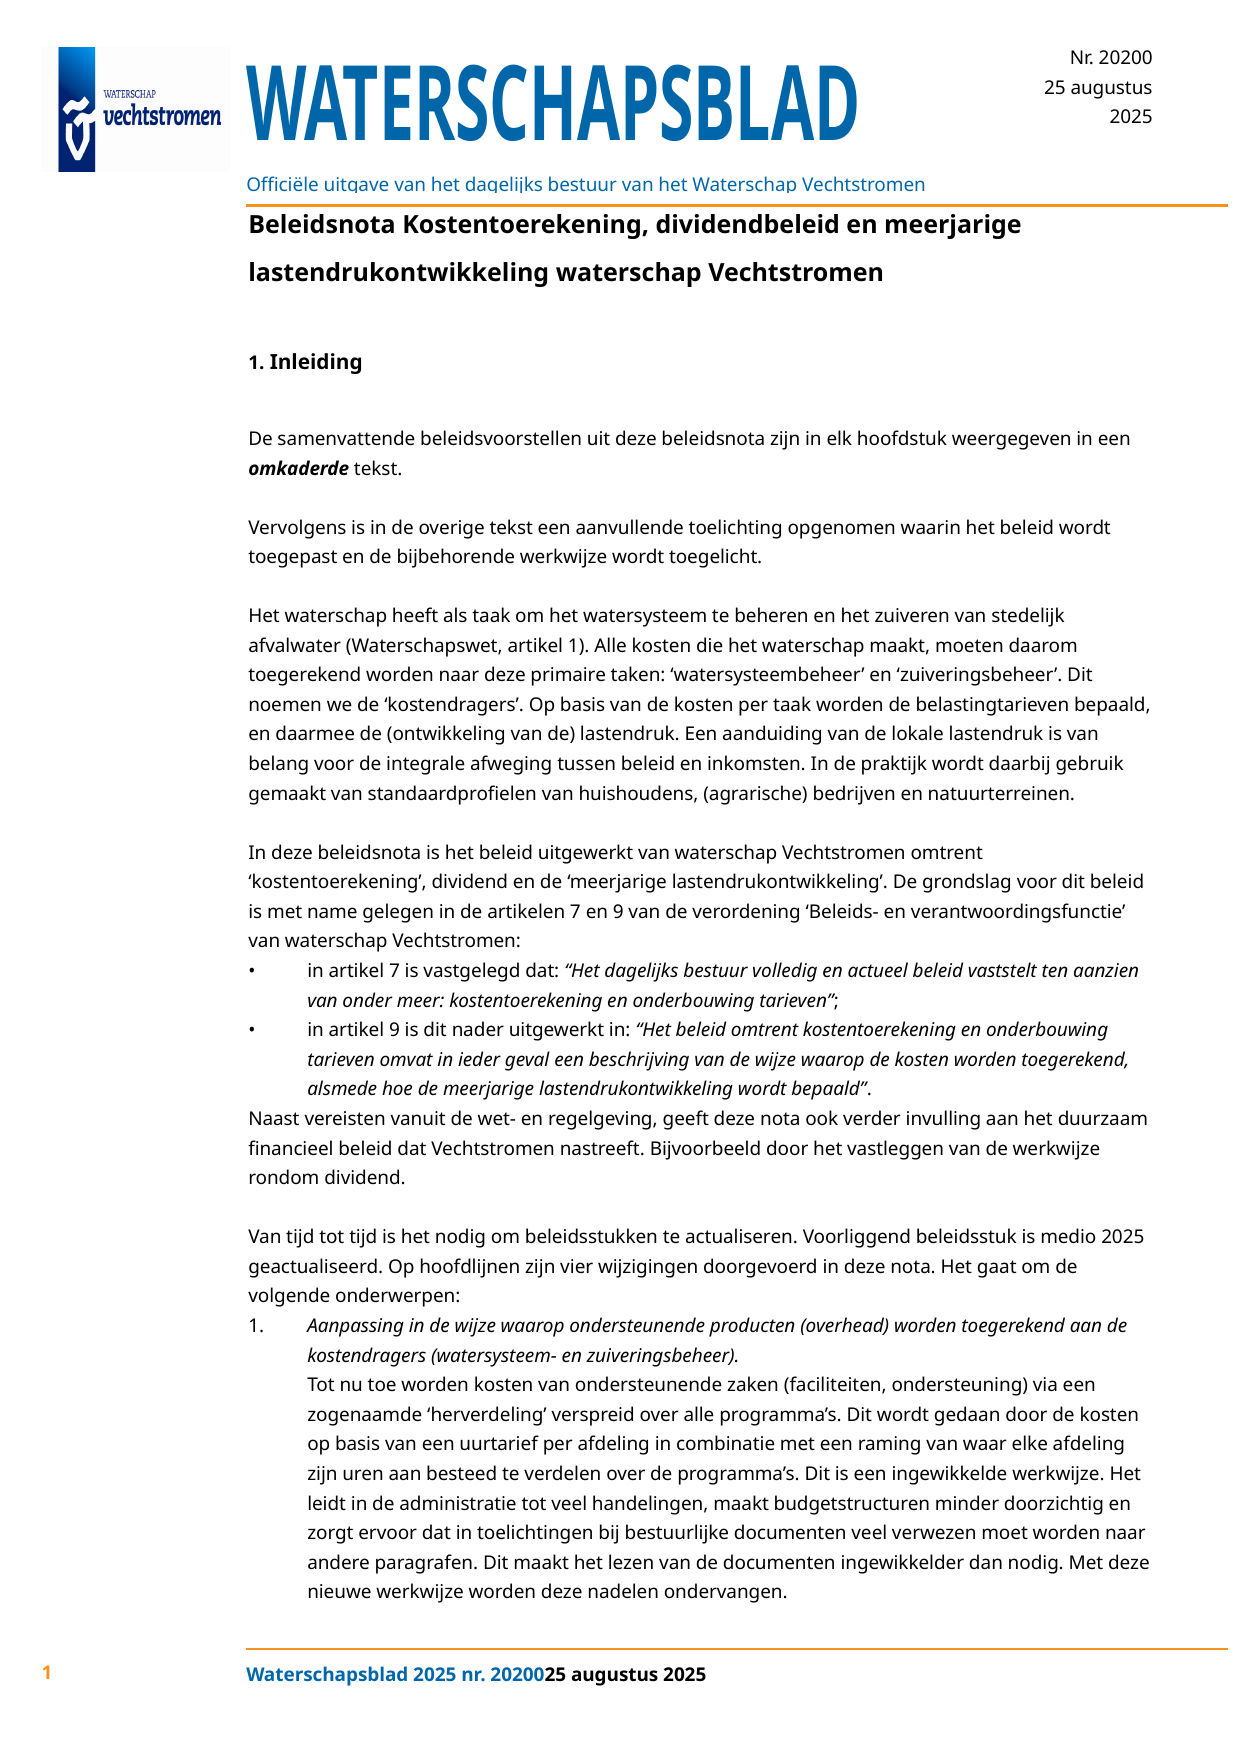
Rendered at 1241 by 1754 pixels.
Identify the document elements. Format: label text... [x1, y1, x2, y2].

text Het waterschap heeft als taak om het watersysteem te beheren en het zuiveren van stedelijk afvalwater (Waterschapswet, artikel 1). Alle kosten die het waterschap maakt, moeten daarom toegerekend worden naar deze primaire taken: ‘watersysteembeheer’ en ‘zuiveringsbeheer’. Dit noemen we de ‘kostendragers’. Op basis van de kosten per taak worden de belastingtarieven bepaald, en daarmee de (ontwikkeling van de) lastendruk. Een aanduiding van de lokale lastendruk is van belang voor de integrale afweging tussen beleid en inkomsten. In de praktijk wordt daarbij gebruik gemaakt van standaardprofielen van huishoudens, (agrarische) bedrijven en natuurterreinen. [248, 602, 1152, 805]
text Van tijd tot tijd is het nodig om beleidsstukken te actualiseren. Voorliggend beleidsstuk is medio 2025 geactualiseerd. Op hoofdlijnen zijn vier wijzigingen doorgevoerd in deze nota. Het gaat om de volgende onderwerpen: [248, 1223, 1152, 1308]
text Naast vereisten vanuit de wet- en regelgeving, geeft deze nota ook verder invulling aan het duurzaam financieel beleid dat Vechtstromen nastreeft. Bijvoorbeeld door het vastleggen van de werkwijze rondom dividend. [248, 1105, 1152, 1190]
text 1. Inleiding [248, 347, 1152, 376]
list in artikel 9 is dit nader uitgewerkt in: “Het beleid omtrent kostentoerekening en onderbouwing tarieven omvat in ieder geval een beschrijving van de wijze waarop de kosten worden toegerekend, alsmede hoe de meerjarige lastendrukontwikkeling wordt bepaald”. [248, 1016, 1152, 1101]
text Beleidsnota Kostentoerekening, dividendbeleid en meerjarige lastendrukontwikkeling waterschap Vechtstromen [248, 207, 1152, 288]
text In deze beleidsnota is het beleid uitgewerkt van waterschap Vechtstromen omtrent ‘kostentoerekening’, dividend en de ‘meerjarige lastendrukontwikkeling’. De grondslag voor dit beleid is met name gelegen in de artikelen 7 en 9 van de verordening ‘Beleids- en verantwoordingsfunctie’ van waterschap Vechtstromen: [248, 839, 1152, 953]
picture [41, 47, 231, 172]
table_header De samenvattende beleidsvoorstellen uit deze beleidsnota zijn in elk hoofdstuk weergegeven in een omkaderde tekst. Vervolgens is in de overige tekst een aanvullende toelichting opgenomen waarin het beleid wordt toegepast en de bijbehorende werkwijze wordt toegelicht. [248, 425, 1152, 569]
list Aanpassing in de wijze waarop ondersteunende producten (overhead) worden toegerekend aan de kostendragers (watersysteem- en zuiveringsbeheer). [248, 1312, 1152, 1367]
list Tot nu toe worden kosten van ondersteunende zaken (faciliteiten, ondersteuning) via een zogenaamde ‘herverdeling’ verspreid over alle programma’s. Dit wordt gedaan door de kosten op basis van een uurtarief per afdeling in combinatie met een raming van waar elke afdeling zijn uren aan besteed te verdelen over de programma’s. Dit is een ingewikkelde werkwijze. Het leidt in de administratie tot veel handelingen, maakt budgetstructuren minder doorzichtig en zorgt ervoor dat in toelichtingen bij bestuurlijke documenten veel verwezen moet worden naar andere paragrafen. Dit maakt het lezen van de documenten ingewikkelder dan nodig. Met deze nieuwe werkwijze worden deze nadelen ondervangen. [248, 1371, 1152, 1604]
list in artikel 7 is vastgelegd dat: “Het dagelijks bestuur volledig en actueel beleid vaststelt ten aanzien van onder meer: kostentoerekening en onderbouwing tarieven”; [248, 957, 1152, 1012]
